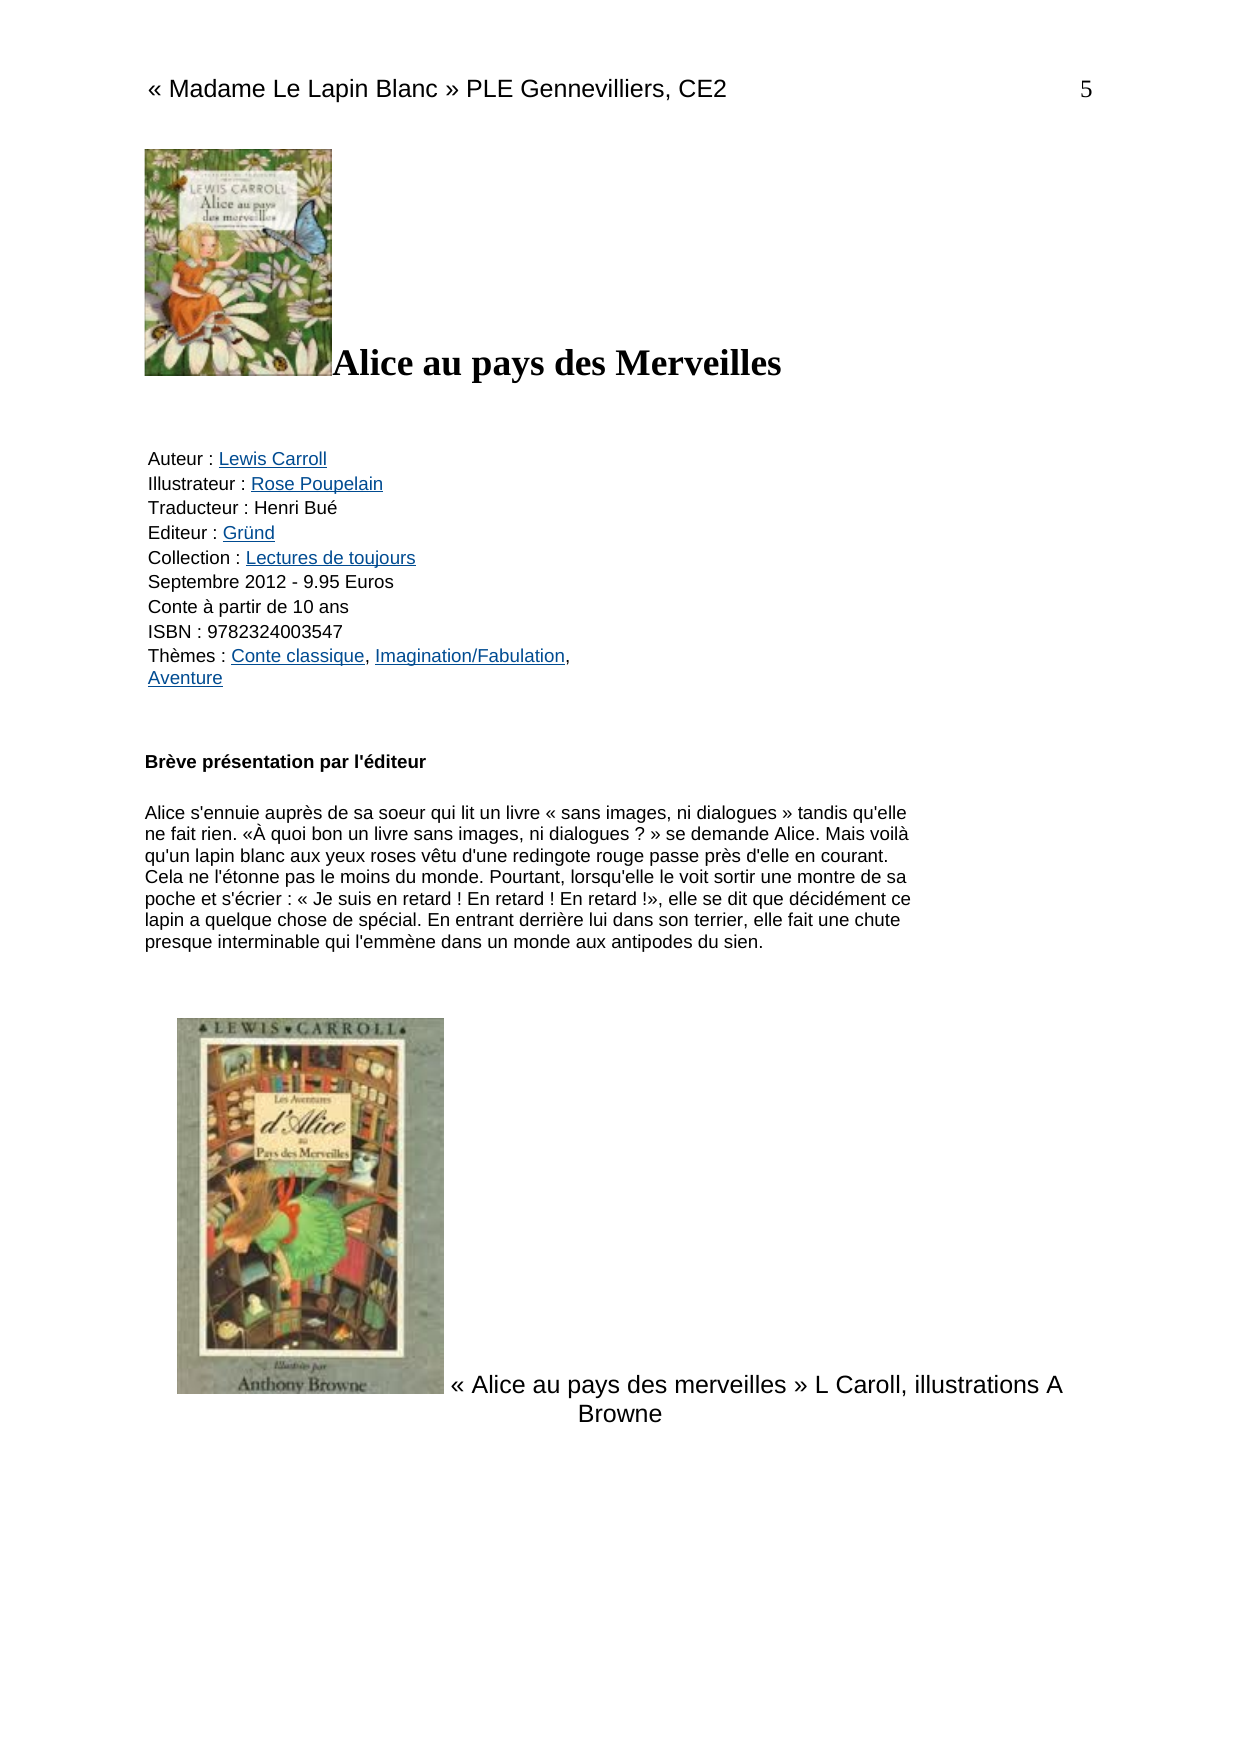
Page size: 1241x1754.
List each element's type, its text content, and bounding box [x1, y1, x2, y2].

table_cell Septembre 2012 - 9.95 Euros [146, 570, 596, 594]
table_cell Thèmes : Conte classique, Imagination/Fabulation, Aventure [146, 644, 596, 690]
picture [177, 1018, 444, 1394]
text « Alice au pays des merveilles » L Caroll, illustrations A Browne [148, 1019, 1093, 1427]
table_cell Auteur : Lewis Carroll [146, 446, 596, 471]
table_header [145, 413, 604, 716]
table_cell ISBN : 9782324003547 [146, 619, 596, 644]
table_cell [146, 690, 596, 714]
table_cell Editeur : Gründ [146, 520, 596, 545]
table_cell Conte à partir de 10 ans [146, 594, 596, 619]
picture [144, 149, 332, 376]
table_header [146, 414, 596, 446]
table_cell Brève présentation par l'éditeur Alice s'ennuie auprès de sa soeur qui lit un livre « sans images, ni dialogues » tandis qu'elle ne fait rien. «À quoi bon un livre sans images, ni dialogues ? » se demande Alice. Mais voilà qu'un lapin blanc aux yeux roses vêtu d'une redingote rouge passe près d'elle en courant. Cela ne l'étonne pas le moins du monde. Pourtant, lorsqu'elle le voit sortir une montre de sa poche et s'écrier : « Je suis en retard ! En retard ! En retard !», elle se dit que décidément ce lapin a quelque chose de spécial. En entrant derrière lui dans son terrier, elle fait une chute presque interminable qui l'emmène dans un monde aux antipodes du sien. [143, 749, 930, 954]
table_cell [143, 718, 930, 749]
table_cell Traducteur : Henri Bué [146, 496, 596, 520]
table_cell Illustrateur : Rose Poupelain [146, 471, 596, 496]
table_header Alice au pays des Merveilles [143, 148, 930, 718]
table_cell Collection : Lectures de toujours [146, 545, 596, 569]
